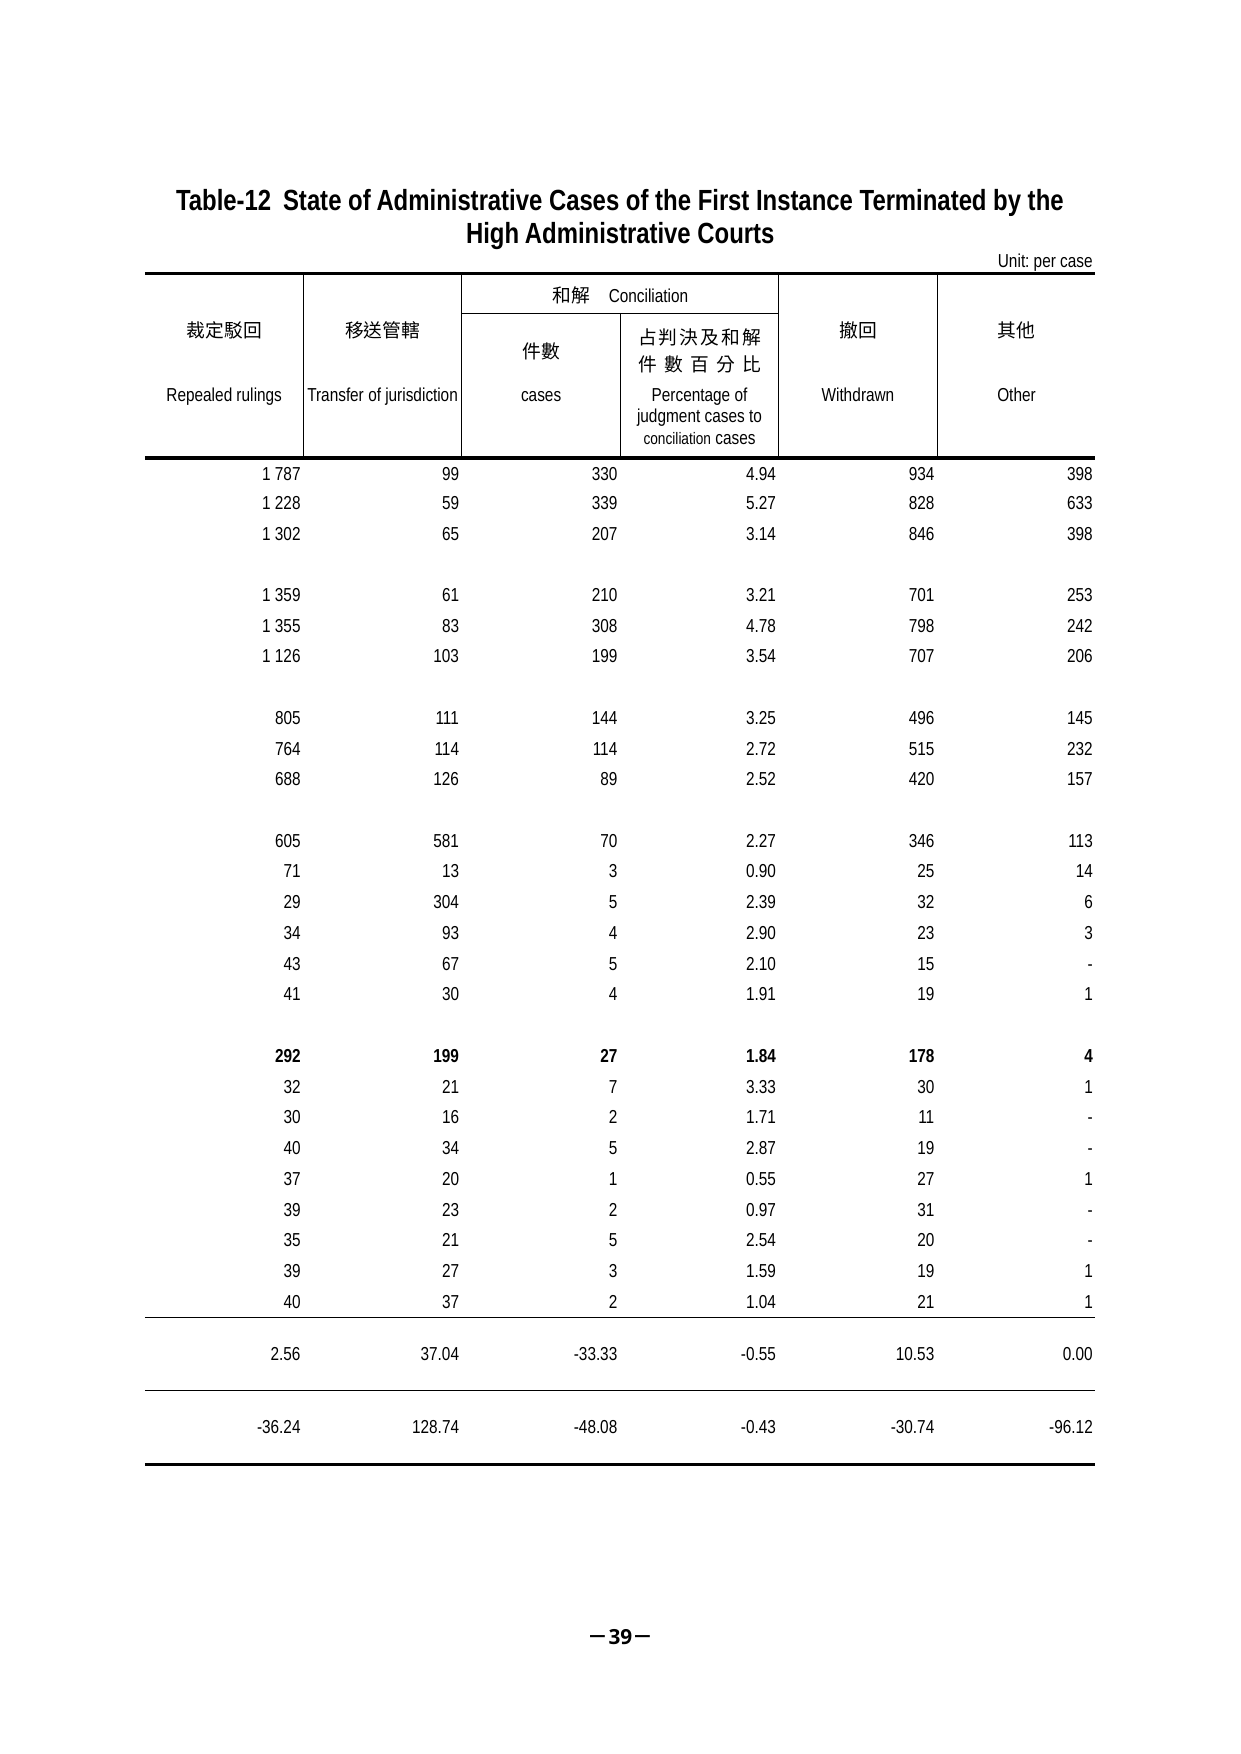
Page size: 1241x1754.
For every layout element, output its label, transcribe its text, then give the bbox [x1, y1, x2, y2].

table_cell 4.94 [620, 460, 778, 487]
table_cell 232 [937, 733, 1095, 764]
table_cell 339 [462, 487, 620, 518]
table_cell 688 [145, 764, 303, 794]
table_cell 4.78 [620, 610, 778, 641]
table_cell 21 [303, 1225, 462, 1255]
table_cell 2.10 [620, 948, 778, 979]
table_cell [779, 549, 937, 579]
table_cell 2.54 [620, 1225, 778, 1255]
table_cell 1 [937, 1071, 1095, 1102]
table_cell 3 [462, 1255, 620, 1286]
table_cell 207 [462, 518, 620, 548]
table_cell Percentage of judgment cases to conciliation cases [621, 384, 778, 456]
table_cell 3.54 [620, 641, 778, 671]
table_cell 5.27 [620, 487, 778, 518]
table_cell 764 [145, 733, 303, 764]
table_cell 34 [303, 1133, 462, 1163]
table_cell 420 [779, 764, 937, 794]
table_cell 25 [779, 856, 937, 887]
table_cell 515 [779, 733, 937, 764]
table_cell - [937, 948, 1095, 979]
table_cell 1.84 [620, 1040, 778, 1071]
table_cell 0.00 [937, 1318, 1095, 1390]
table_cell Other [938, 384, 1095, 456]
table_cell 21 [303, 1071, 462, 1102]
text Table-12 State of Administrative Cases of the First Instance Terminated by the High Administrative Courts [148, 183, 1092, 250]
table_cell 242 [937, 610, 1095, 641]
table_cell 114 [462, 733, 620, 764]
table_cell [462, 671, 620, 702]
table_cell [620, 794, 778, 825]
table_cell 20 [303, 1163, 462, 1194]
table_cell 4 [462, 917, 620, 948]
table_cell 19 [779, 1133, 937, 1163]
table_cell 39 [145, 1255, 303, 1286]
table_cell [145, 671, 303, 702]
table_cell -0.43 [620, 1391, 778, 1463]
table_cell 398 [937, 460, 1095, 487]
table_cell [303, 549, 462, 579]
table_cell 37.04 [303, 1318, 462, 1390]
table_cell 253 [937, 579, 1095, 610]
table_cell 1.91 [620, 979, 778, 1009]
table_cell 1.59 [620, 1255, 778, 1286]
table_cell 30 [145, 1102, 303, 1132]
text Unit: per case [148, 250, 1092, 272]
table_cell 2.56 [145, 1318, 303, 1390]
table_cell cases [462, 384, 620, 456]
table_cell 41 [145, 979, 303, 1009]
table_cell [620, 1010, 778, 1040]
table_cell 114 [303, 733, 462, 764]
table_cell 1 787 [145, 460, 303, 487]
table_cell 11 [779, 1102, 937, 1132]
table_header 裁定駁回 [145, 275, 303, 384]
table_cell [937, 549, 1095, 579]
table_cell 40 [145, 1133, 303, 1163]
table_cell 199 [303, 1040, 462, 1071]
table_cell 4 [937, 1040, 1095, 1071]
table_cell 3.21 [620, 579, 778, 610]
table_cell 701 [779, 579, 937, 610]
table_header 其他 [938, 275, 1095, 384]
table_cell 111 [303, 702, 462, 733]
table_cell 798 [779, 610, 937, 641]
table_header 和解 Conciliation [462, 275, 778, 313]
table_cell 581 [303, 825, 462, 856]
table_cell 846 [779, 518, 937, 548]
table_cell 308 [462, 610, 620, 641]
table_cell 398 [937, 518, 1095, 548]
table_cell 3.25 [620, 702, 778, 733]
table_cell [937, 671, 1095, 702]
table_cell 37 [303, 1286, 462, 1317]
table_cell 113 [937, 825, 1095, 856]
table_cell 1 [462, 1163, 620, 1194]
table_cell 7 [462, 1071, 620, 1102]
table_cell [145, 794, 303, 825]
table_cell 19 [779, 979, 937, 1009]
table_cell [620, 549, 778, 579]
table_cell [779, 671, 937, 702]
table_cell 2.52 [620, 764, 778, 794]
table_cell 1 [937, 1286, 1095, 1317]
table_cell 2.27 [620, 825, 778, 856]
table_cell -0.55 [620, 1318, 778, 1390]
table_cell 2 [462, 1286, 620, 1317]
table_cell 2.87 [620, 1133, 778, 1163]
table_cell 29 [145, 887, 303, 917]
table_cell [303, 1010, 462, 1040]
table_cell 633 [937, 487, 1095, 518]
table_cell 2.90 [620, 917, 778, 948]
table_cell 3.14 [620, 518, 778, 548]
table_cell 210 [462, 579, 620, 610]
table_cell 5 [462, 887, 620, 917]
table_cell 0.97 [620, 1194, 778, 1224]
table_cell - [937, 1225, 1095, 1255]
table_cell 71 [145, 856, 303, 887]
table_cell 占判決及和解件數百分比 [621, 314, 778, 384]
table_cell [303, 794, 462, 825]
table_cell 27 [303, 1255, 462, 1286]
table_cell 10.53 [779, 1318, 937, 1390]
table_cell 59 [303, 487, 462, 518]
table_cell 605 [145, 825, 303, 856]
table_cell 32 [779, 887, 937, 917]
table_cell [462, 794, 620, 825]
table_cell 30 [779, 1071, 937, 1102]
table_cell 5 [462, 948, 620, 979]
table_cell 67 [303, 948, 462, 979]
table_cell 4 [462, 979, 620, 1009]
table_cell -33.33 [462, 1318, 620, 1390]
table_cell 934 [779, 460, 937, 487]
table_cell [145, 1010, 303, 1040]
table_cell 99 [303, 460, 462, 487]
table_cell -30.74 [779, 1391, 937, 1463]
table_cell 83 [303, 610, 462, 641]
table_cell 件數 [462, 314, 620, 384]
table_cell 70 [462, 825, 620, 856]
table_cell 292 [145, 1040, 303, 1071]
table_cell -48.08 [462, 1391, 620, 1463]
table_cell -96.12 [937, 1391, 1095, 1463]
table_cell [620, 671, 778, 702]
table_cell 1.71 [620, 1102, 778, 1132]
table_cell 6 [937, 887, 1095, 917]
table_cell - [937, 1102, 1095, 1132]
table_cell 5 [462, 1225, 620, 1255]
table_cell 1 [937, 979, 1095, 1009]
table_cell 15 [779, 948, 937, 979]
table_cell 346 [779, 825, 937, 856]
table_cell 206 [937, 641, 1095, 671]
table_cell 16 [303, 1102, 462, 1132]
table_cell 3.33 [620, 1071, 778, 1102]
table_cell 103 [303, 641, 462, 671]
table_cell 496 [779, 702, 937, 733]
table_cell 35 [145, 1225, 303, 1255]
table_cell 1 355 [145, 610, 303, 641]
table_cell [937, 794, 1095, 825]
table_cell 34 [145, 917, 303, 948]
table_cell 61 [303, 579, 462, 610]
table_cell 93 [303, 917, 462, 948]
table_cell [145, 549, 303, 579]
table_cell 3 [937, 917, 1095, 948]
table_cell -36.24 [145, 1391, 303, 1463]
table_cell 1 [937, 1255, 1095, 1286]
table_cell 19 [779, 1255, 937, 1286]
table_cell 304 [303, 887, 462, 917]
table_cell 178 [779, 1040, 937, 1071]
table_cell 1 [937, 1163, 1095, 1194]
table_cell - [937, 1133, 1095, 1163]
table_cell 27 [779, 1163, 937, 1194]
table_cell 43 [145, 948, 303, 979]
table_cell 144 [462, 702, 620, 733]
table_cell 89 [462, 764, 620, 794]
table_header 移送管轄 [304, 275, 461, 384]
table_cell 1 126 [145, 641, 303, 671]
table_cell 157 [937, 764, 1095, 794]
table_cell 2 [462, 1102, 620, 1132]
table_cell Repealed rulings [145, 384, 303, 456]
table_cell 39 [145, 1194, 303, 1224]
table_cell 145 [937, 702, 1095, 733]
table_cell Transfer of jurisdiction [304, 384, 461, 456]
table_cell 31 [779, 1194, 937, 1224]
table_cell Withdrawn [779, 384, 937, 456]
table_cell 23 [779, 917, 937, 948]
table_cell 805 [145, 702, 303, 733]
table_cell 1 302 [145, 518, 303, 548]
table_cell 30 [303, 979, 462, 1009]
table_cell 20 [779, 1225, 937, 1255]
table_header 撤回 [779, 275, 937, 384]
table_cell 23 [303, 1194, 462, 1224]
table_cell 0.55 [620, 1163, 778, 1194]
table_cell 65 [303, 518, 462, 548]
table_cell 128.74 [303, 1391, 462, 1463]
table_cell 126 [303, 764, 462, 794]
table_cell 32 [145, 1071, 303, 1102]
table_cell 2.72 [620, 733, 778, 764]
table_cell 5 [462, 1133, 620, 1163]
table_cell 21 [779, 1286, 937, 1317]
table_cell 0.90 [620, 856, 778, 887]
table_cell 27 [462, 1040, 620, 1071]
table_cell - [937, 1194, 1095, 1224]
table_cell 707 [779, 641, 937, 671]
table_cell [779, 794, 937, 825]
table_cell 828 [779, 487, 937, 518]
table_cell [462, 1010, 620, 1040]
table_cell 13 [303, 856, 462, 887]
table_cell 1.04 [620, 1286, 778, 1317]
table_cell [462, 549, 620, 579]
table_cell 330 [462, 460, 620, 487]
table_cell 37 [145, 1163, 303, 1194]
table_cell 2 [462, 1194, 620, 1224]
table_cell 199 [462, 641, 620, 671]
table_cell [937, 1010, 1095, 1040]
table_cell 2.39 [620, 887, 778, 917]
table_cell 1 228 [145, 487, 303, 518]
table_cell 3 [462, 856, 620, 887]
table_cell [303, 671, 462, 702]
table_cell [779, 1010, 937, 1040]
table_cell 14 [937, 856, 1095, 887]
table_cell 1 359 [145, 579, 303, 610]
table_cell 40 [145, 1286, 303, 1317]
